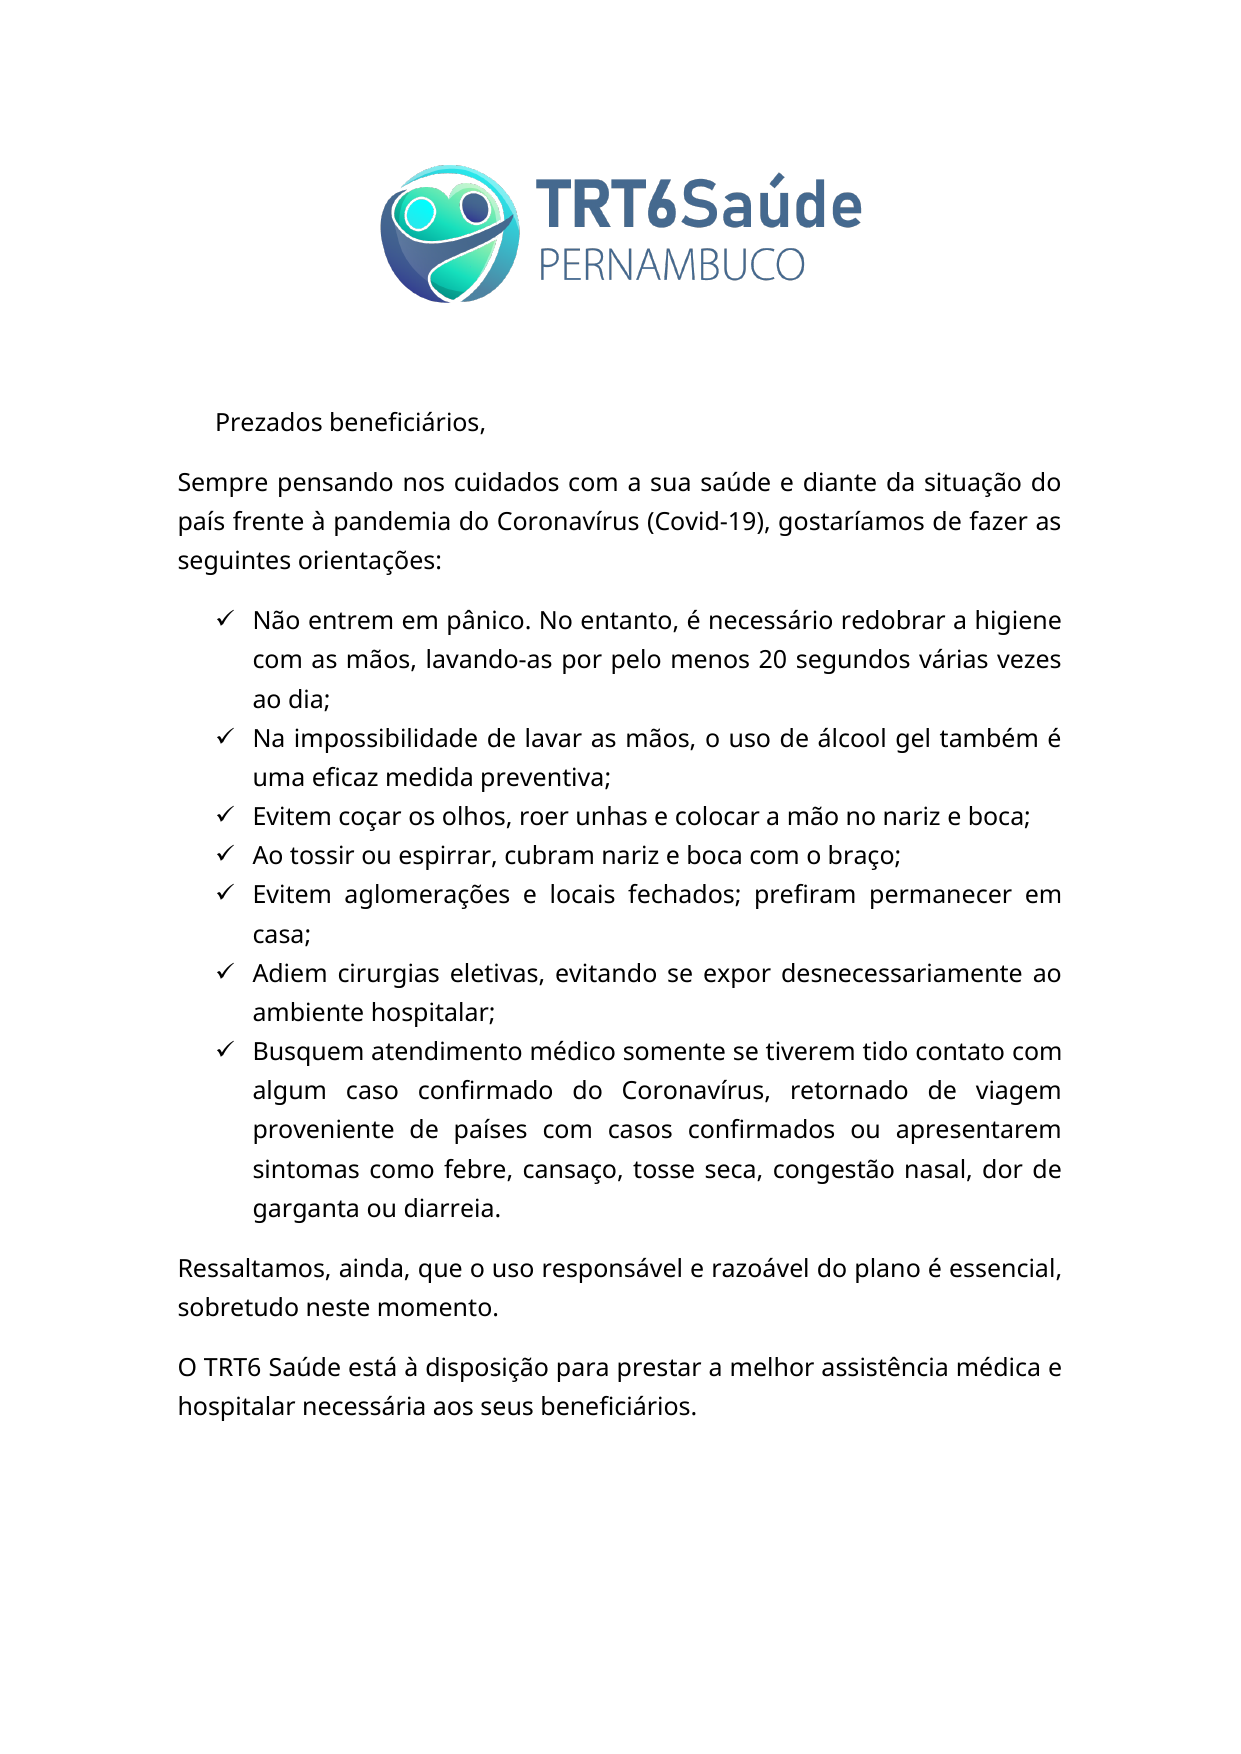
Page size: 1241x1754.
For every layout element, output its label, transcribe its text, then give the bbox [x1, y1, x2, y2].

list Ao tossir ou espirrar, cubram nariz e boca com o braço; [215, 838, 1063, 872]
text Prezados beneficiários, [177, 404, 1063, 439]
list Evitem aglomerações e locais fechados; prefiram permanecer em casa; [215, 877, 1063, 950]
list Na impossibilidade de lavar as mãos, o uso de álcool gel também é uma eficaz medida preventiva; [215, 720, 1063, 794]
text Ressaltamos, ainda, que o uso responsável e razoável do plano é essencial, sobretudo neste momento. [177, 1250, 1063, 1324]
list Não entrem em pânico. No entanto, é necessário redobrar a higiene com as mãos, lavando-as por pelo menos 20 segundos várias vezes ao dia; [215, 603, 1063, 715]
text O TRT6 Saúde está à disposição para prestar a melhor assistência médica e hospitalar necessária aos seus beneficiários. [177, 1349, 1063, 1423]
list Evitem coçar os olhos, roer unhas e colocar a mão no nariz e boca; [215, 799, 1063, 833]
list Adiem cirurgias eletivas, evitando se expor desnecessariamente ao ambiente hospitalar; [215, 955, 1063, 1029]
text Sempre pensando nos cuidados com a sua saúde e diante da situação do país frente à pandemia do Coronavírus (Covid-19), gostaríamos de fazer as seguintes orientações: [177, 464, 1063, 577]
picture [359, 147, 882, 320]
list Busquem atendimento médico somente se tiverem tido contato com algum caso confirmado do Coronavírus, retornado de viagem proveniente de países com casos confirmados ou apresentarem sintomas como febre, cansaço, tosse seca, congestão nasal, dor de garganta ou diarreia. [215, 1034, 1063, 1224]
